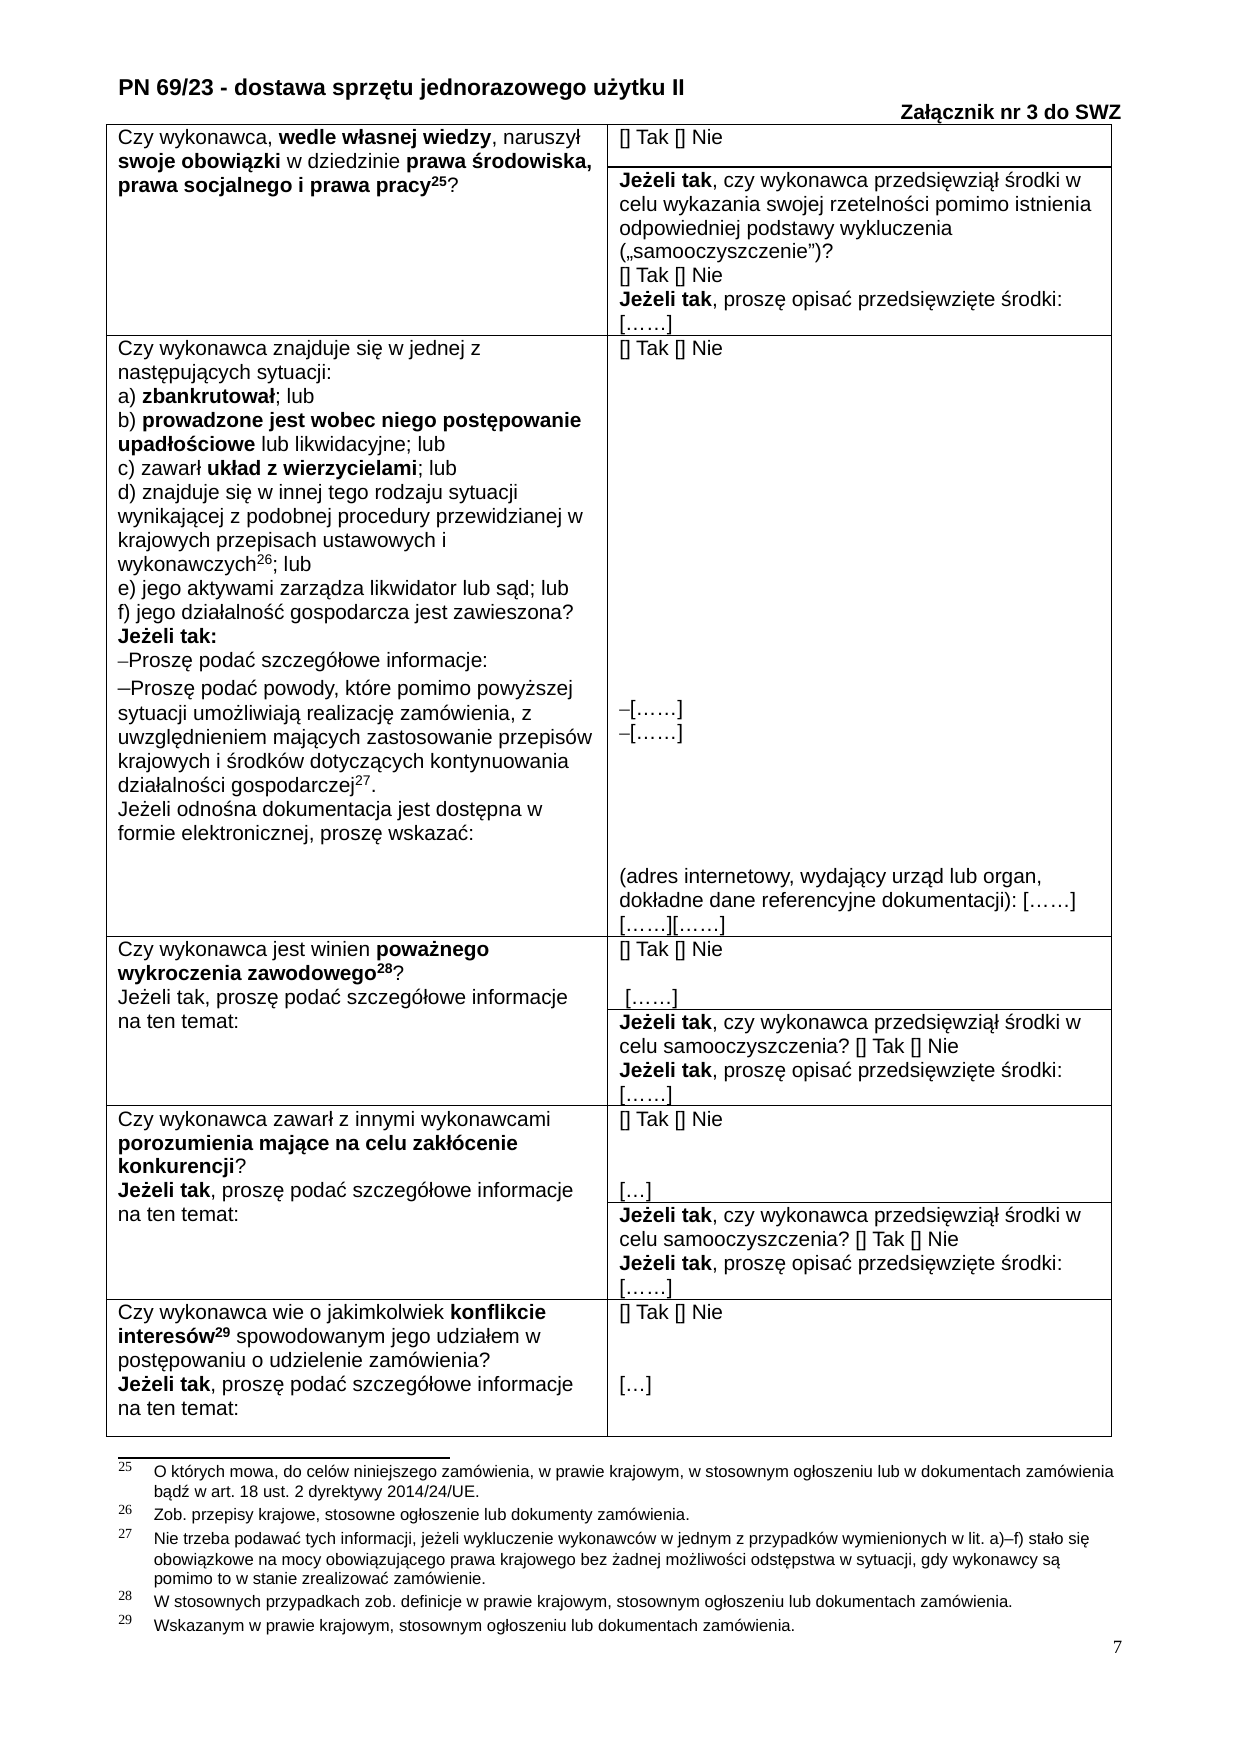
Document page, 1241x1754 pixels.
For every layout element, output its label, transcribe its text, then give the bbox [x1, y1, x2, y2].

table_cell [] Tak [] Nie […] [608, 1106, 1111, 1202]
table_cell [] Tak [] Nie [……] [608, 937, 1111, 1008]
table_cell Jeżeli tak, czy wykonawca przedsięwziął środki w celu wykazania swojej rzetelności pomimo istnienia odpowiedniej podstawy wykluczenia („samooczyszczenie”)? [] Tak [] Nie Jeżeli tak, proszę opisać przedsięwzięte środki: [……] [608, 168, 1111, 335]
table_cell Czy wykonawca, wedle własnej wiedzy, naruszył swoje obowiązki w dziedzinie prawa środowiska, prawa socjalnego i prawa pracy? [107, 125, 607, 335]
table_cell Czy wykonawca znajduje się w jednej z następujących sytuacji: a) zbankrutował; lub b) prowadzone jest wobec niego postępowanie upadłościowe lub likwidacyjne; lub c) zawarł układ z wierzycielami; lub d) znajduje się w innej tego rodzaju sytuacji wynikającej z podobnej procedury przewidzianej w krajowych przepisach ustawowych i wykonawczych; lub e) jego aktywami zarządza likwidator lub sąd; lub f) jego działalność gospodarcza jest zawieszona? Jeżeli tak: Proszę podać szczegółowe informacje: Proszę podać powody, które pomimo powyższej sytuacji umożliwiają realizację zamówienia, z uwzględnieniem mających zastosowanie przepisów krajowych i środków dotyczących kontynuowania działalności gospodarczej. Jeżeli odnośna dokumentacja jest dostępna w formie elektronicznej, proszę wskazać: [107, 336, 607, 936]
table_cell Czy wykonawca jest winien poważnego wykroczenia zawodowego? Jeżeli tak, proszę podać szczegółowe informacje na ten temat: [107, 937, 607, 1105]
table_cell Czy wykonawca wie o jakimkolwiek konflikcie interesów spowodowanym jego udziałem w postępowaniu o udzielenie zamówienia? Jeżeli tak, proszę podać szczegółowe informacje na ten temat: [107, 1300, 607, 1436]
table_cell Jeżeli tak, czy wykonawca przedsięwziął środki w celu samooczyszczenia? [] Tak [] Nie Jeżeli tak, proszę opisać przedsięwzięte środki: [……] [608, 1010, 1111, 1105]
table_cell [] Tak [] Nie […] [608, 1300, 1111, 1436]
table_cell [] Tak [] Nie [……] [……] (adres internetowy, wydający urząd lub organ, dokładne dane referencyjne dokumentacji): [……][……][……] [608, 336, 1111, 936]
table_cell Jeżeli tak, czy wykonawca przedsięwziął środki w celu samooczyszczenia? [] Tak [] Nie Jeżeli tak, proszę opisać przedsięwzięte środki: [……] [608, 1203, 1111, 1299]
table_cell Czy wykonawca zawarł z innymi wykonawcami porozumienia mające na celu zakłócenie konkurencji? Jeżeli tak, proszę podać szczegółowe informacje na ten temat: [107, 1106, 607, 1299]
table_cell [] Tak [] Nie [608, 125, 1111, 166]
